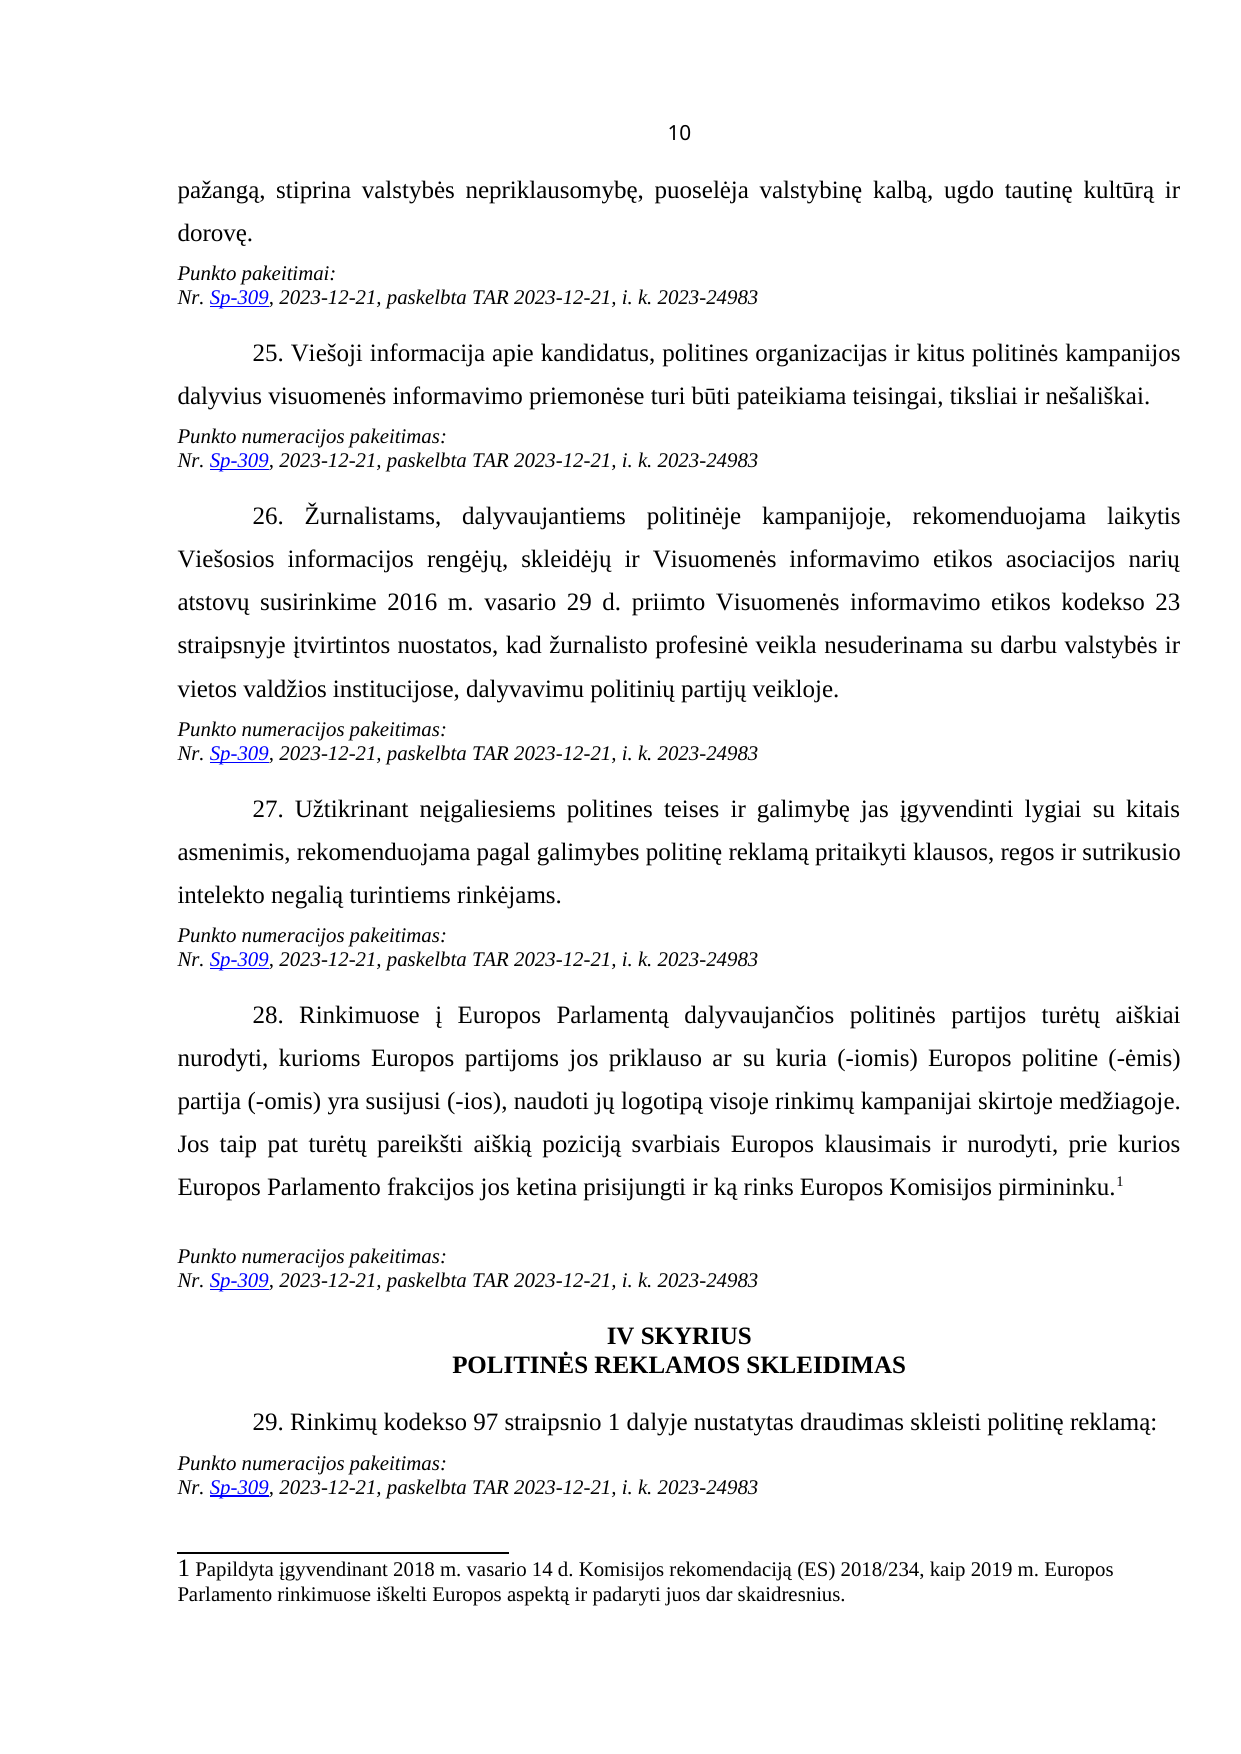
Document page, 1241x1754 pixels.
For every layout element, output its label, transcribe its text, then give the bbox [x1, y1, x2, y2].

text Punkto numeracijos pakeitimas: [177, 1451, 1181, 1475]
text IV SKYRIUS [177, 1321, 1181, 1350]
text POLITINĖS REKLAMOS SKLEIDIMAS [177, 1350, 1181, 1379]
text Papildyta įgyvendinant 2018 m. vasario 14 d. Komisijos rekomendaciją (ES) 2018/234, kaip 2019 m. Europos Parlamento rinkimuose iškelti Europos aspektą ir padaryti juos dar skaidresnius. [177, 1553, 1181, 1606]
text Nr. Sp-309, 2023-12-21, paskelbta TAR 2023-12-21, i. k. 2023-24983 [177, 285, 1181, 309]
text 26. Žurnalistams, dalyvaujantiems politinėje kampanijoje, rekomenduojama laikytis Viešosios informacijos rengėjų, skleidėjų ir Visuomenės informavimo etikos asociacijos narių atstovų susirinkime 2016 m. vasario 29 d. priimto Visuomenės informavimo etikos kodekso 23 straipsnyje įtvirtintos nuostatos, kad žurnalisto profesinė veikla nesuderinama su darbu valstybės ir vietos valdžios institucijose, dalyvavimu politinių partijų veikloje. [177, 501, 1181, 702]
text 25. Viešoji informacija apie kandidatus, politines organizacijas ir kitus politinės kampanijos dalyvius visuomenės informavimo priemonėse turi būti pateikiama teisingai, tiksliai ir nešališkai. [177, 338, 1181, 410]
text 27. Užtikrinant neįgaliesiems politines teises ir galimybę jas įgyvendinti lygiai su kitais asmenimis, rekomenduojama pagal galimybes politinę reklamą pritaikyti klausos, regos ir sutrikusio intelekto negalią turintiems rinkėjams. [177, 794, 1181, 909]
text Nr. Sp-309, 2023-12-21, paskelbta TAR 2023-12-21, i. k. 2023-24983 [177, 1268, 1181, 1292]
text Punkto numeracijos pakeitimas: [177, 923, 1181, 947]
text Nr. Sp-309, 2023-12-21, paskelbta TAR 2023-12-21, i. k. 2023-24983 [177, 448, 1181, 472]
text pažangą, stiprina valstybės nepriklausomybę, puoselėja valstybinę kalbą, ugdo tautinę kultūrą ir dorovę. [177, 175, 1181, 247]
text Punkto numeracijos pakeitimas: [177, 717, 1181, 741]
text Nr. Sp-309, 2023-12-21, paskelbta TAR 2023-12-21, i. k. 2023-24983 [177, 1475, 1181, 1499]
text 28. Rinkimuose į Europos Parlamentą dalyvaujančios politinės partijos turėtų aiškiai nurodyti, kurioms Europos partijoms jos priklauso ar su kuria (-iomis) Europos politine (-ėmis) partija (-omis) yra susijusi (-ios), naudoti jų logotipą visoje rinkimų kampanijai skirtoje medžiagoje. Jos taip pat turėtų pareikšti aiškią poziciją svarbiais Europos klausimais ir nurodyti, prie kurios Europos Parlamento frakcijos jos ketina prisijungti ir ką rinks Europos Komisijos pirmininku. [177, 1000, 1181, 1201]
text 29. Rinkimų kodekso 97 straipsnio 1 dalyje nustatytas draudimas skleisti politinę reklamą: [177, 1407, 1181, 1436]
text Nr. Sp-309, 2023-12-21, paskelbta TAR 2023-12-21, i. k. 2023-24983 [177, 947, 1181, 971]
text Punkto numeracijos pakeitimas: [177, 424, 1181, 448]
text Punkto pakeitimai: [177, 261, 1181, 285]
text Punkto numeracijos pakeitimas: [177, 1244, 1181, 1268]
text Nr. Sp-309, 2023-12-21, paskelbta TAR 2023-12-21, i. k. 2023-24983 [177, 741, 1181, 765]
